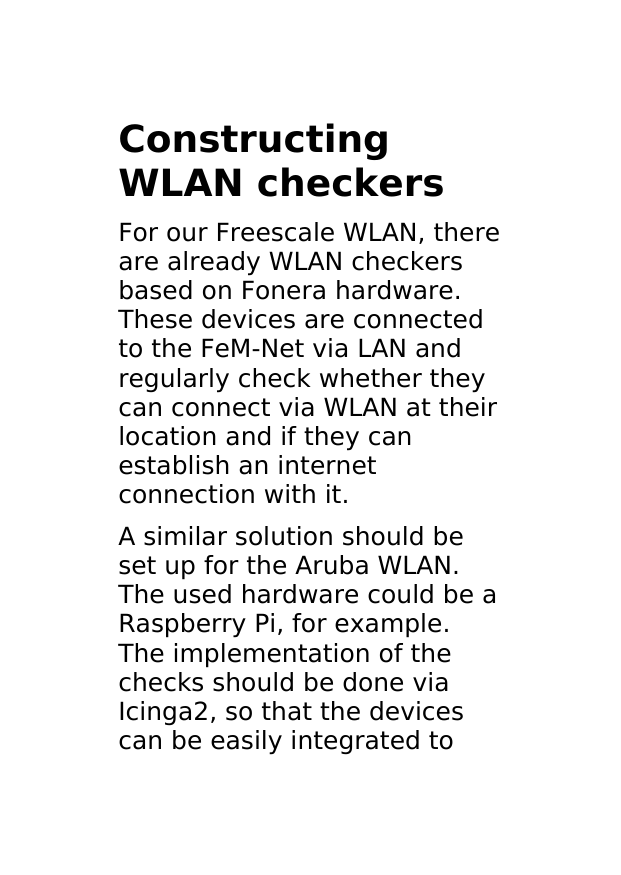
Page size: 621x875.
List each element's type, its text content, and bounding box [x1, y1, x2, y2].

text For our Freescale WLAN, there are already WLAN checkers based on Fonera hardware. These devices are connected to the FeM-Net via LAN and regularly check whether they can connect via WLAN at their location and if they can establish an internet connection with it. [118, 218, 502, 509]
text A similar solution should be set up for the Aruba WLAN. The used hardware could be a Raspberry Pi, for example. The implementation of the checks should be done via Icinga2, so that the devices can be easily integrated to [118, 522, 502, 755]
subtitle Constructing WLAN checkers [118, 118, 502, 205]
